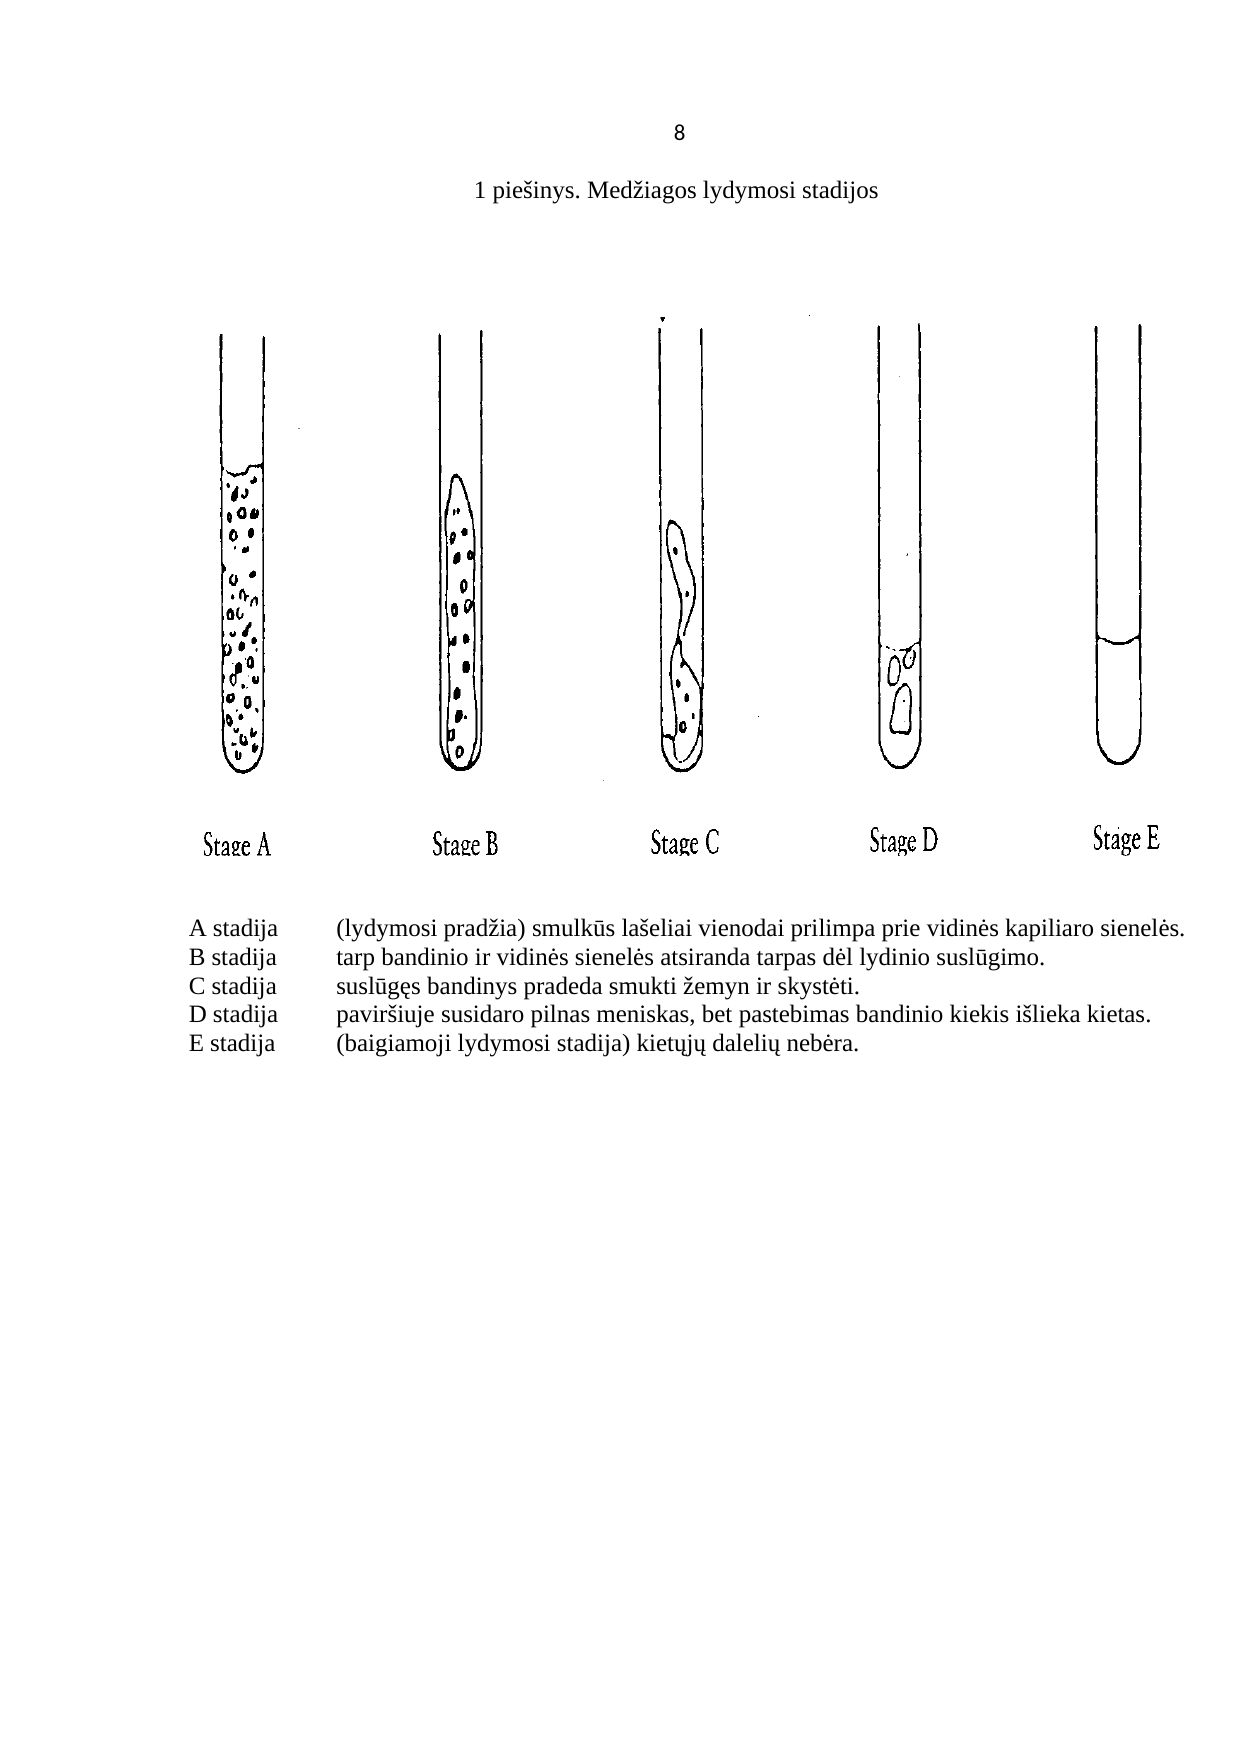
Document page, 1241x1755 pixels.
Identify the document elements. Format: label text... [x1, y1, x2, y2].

table_header A stadija [177, 913, 325, 942]
table_cell tarp bandinio ir vidinės sienelės atsiranda tarpas dėl lydinio suslūgimo. [325, 942, 1204, 971]
table_cell B stadija [177, 942, 325, 971]
table_cell paviršiuje susidaro pilnas meniskas, bet pastebimas bandinio kiekis išlieka kietas. [325, 1000, 1204, 1028]
table_cell (baigiamoji lydymosi stadija) kietųjų dalelių nebėra. [325, 1028, 1204, 1057]
text 1 piešinys. Medžiagos lydymosi stadijos [177, 175, 1181, 204]
table_cell C stadija [177, 971, 325, 999]
table_header (lydymosi pradžia) smulkūs lašeliai vienodai prilimpa prie vidinės kapiliaro sienelės. [325, 913, 1204, 942]
table_cell suslūgęs bandinys pradeda smukti žemyn ir skystėti. [325, 971, 1204, 999]
table_cell D stadija [177, 1000, 325, 1028]
table_cell E stadija [177, 1028, 325, 1057]
